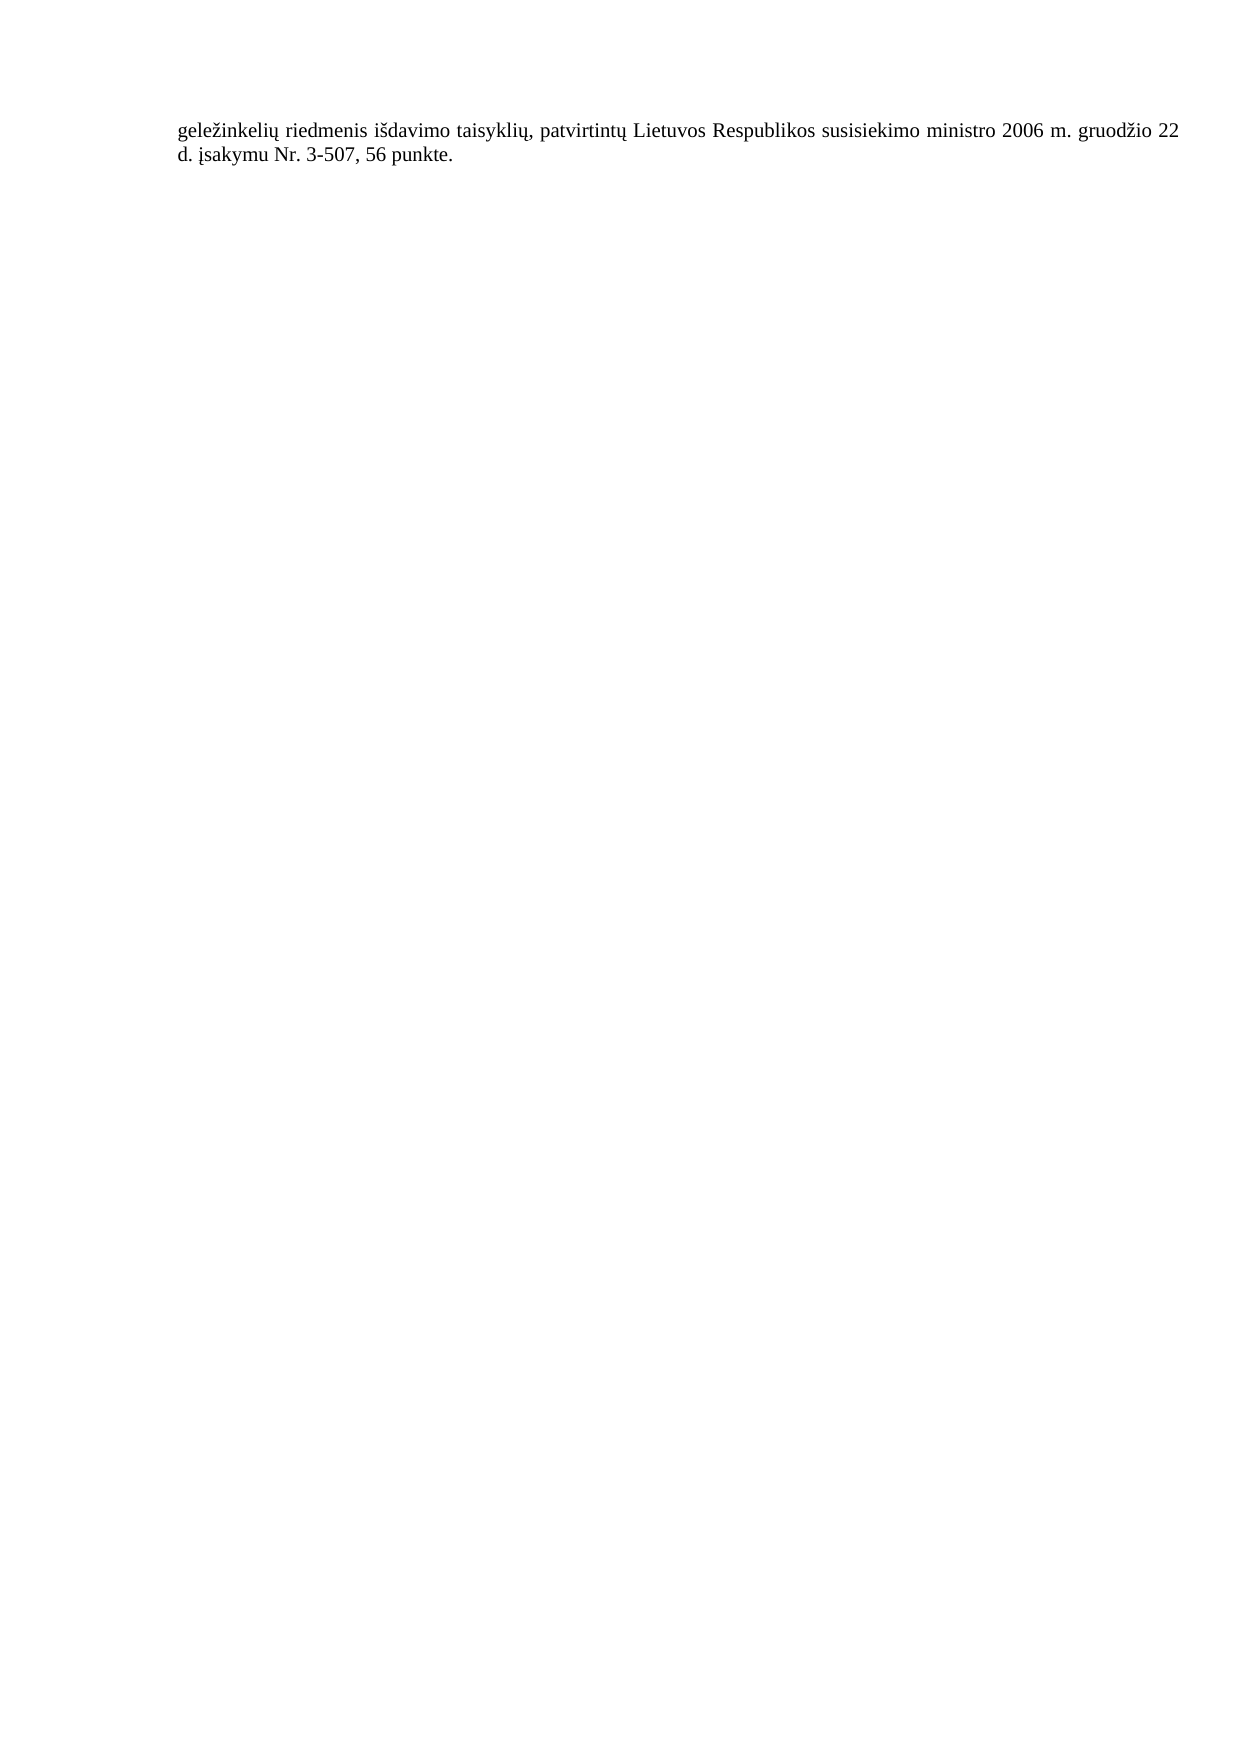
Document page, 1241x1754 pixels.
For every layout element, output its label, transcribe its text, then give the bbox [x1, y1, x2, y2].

text geležinkelių riedmenis išdavimo taisyklių, patvirtintų Lietuvos Respublikos susisiekimo ministro 2006 m. gruodžio 22 d. įsakymu Nr. 3-507, 56 punkte. [177, 118, 1181, 166]
